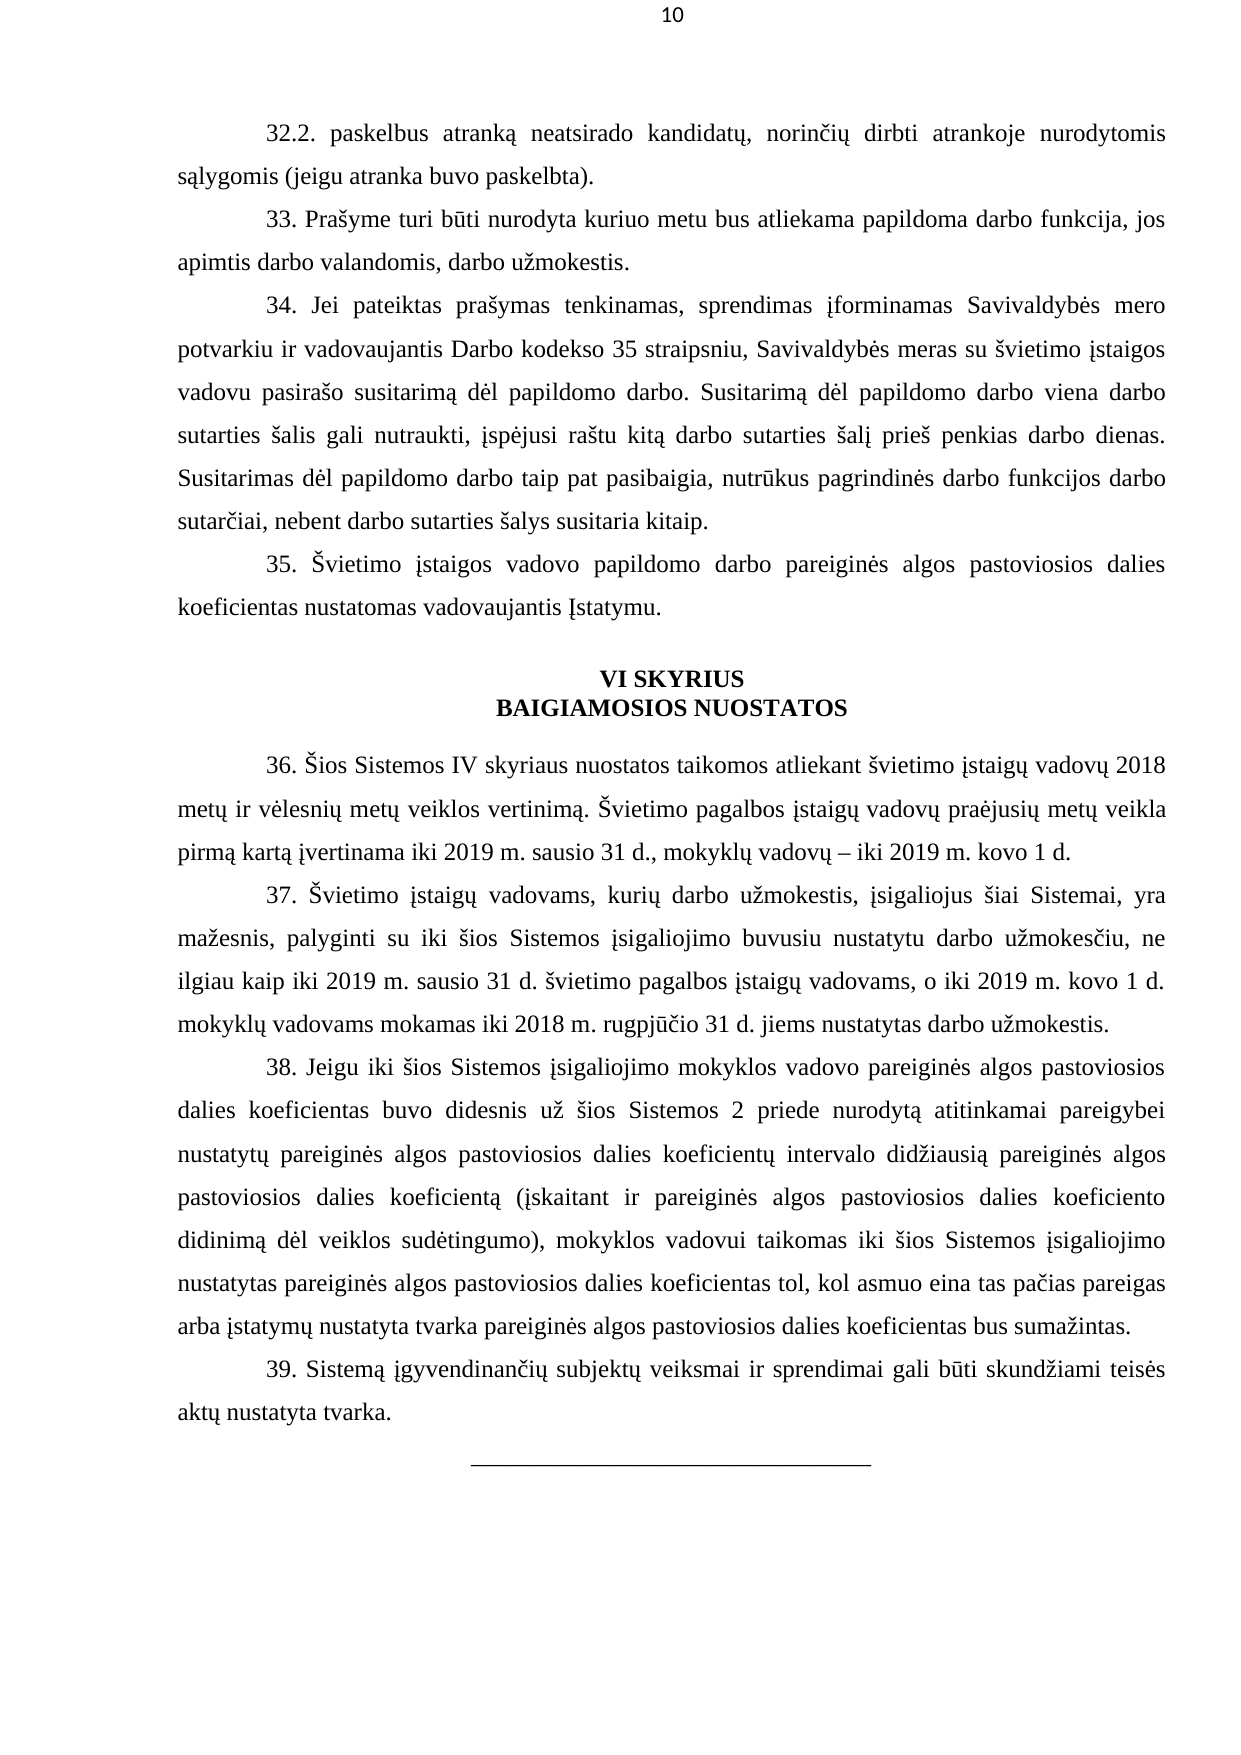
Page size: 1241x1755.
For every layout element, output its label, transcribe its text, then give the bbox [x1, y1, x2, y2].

text 38. Jeigu iki šios Sistemos įsigaliojimo mokyklos vadovo pareiginės algos pastoviosios dalies koeficientas buvo didesnis už šios Sistemos 2 priede nurodytą atitinkamai pareigybei nustatytų pareiginės algos pastoviosios dalies koeficientų intervalo didžiausią pareiginės algos pastoviosios dalies koeficientą (įskaitant ir pareiginės algos pastoviosios dalies koeficiento didinimą dėl veiklos sudėtingumo), mokyklos vadovui taikomas iki šios Sistemos įsigaliojimo nustatytas pareiginės algos pastoviosios dalies koeficientas tol, kol asmuo eina tas pačias pareigas arba įstatymų nustatyta tvarka pareiginės algos pastoviosios dalies koeficientas bus sumažintas. [177, 1052, 1167, 1340]
text ________________________________ [177, 1441, 1167, 1469]
text 34. Jei pateiktas prašymas tenkinamas, sprendimas įforminamas Savivaldybės mero potvarkiu ir vadovaujantis Darbo kodekso 35 straipsniu, Savivaldybės meras su švietimo įstaigos vadovu pasirašo susitarimą dėl papildomo darbo. Susitarimą dėl papildomo darbo viena darbo sutarties šalis gali nutraukti, įspėjusi raštu kitą darbo sutarties šalį prieš penkias darbo dienas. Susitarimas dėl papildomo darbo taip pat pasibaigia, nutrūkus pagrindinės darbo funkcijos darbo sutarčiai, nebent darbo sutarties šalys susitaria kitaip. [177, 291, 1167, 535]
text 37. Švietimo įstaigų vadovams, kurių darbo užmokestis, įsigaliojus šiai Sistemai, yra mažesnis, palyginti su iki šios Sistemos įsigaliojimo buvusiu nustatytu darbo užmokesčiu, ne ilgiau kaip iki 2019 m. sausio 31 d. švietimo pagalbos įstaigų vadovams, o iki 2019 m. kovo 1 d. mokyklų vadovams mokamas iki 2018 m. rugpjūčio 31 d. jiems nustatytas darbo užmokestis. [177, 880, 1167, 1038]
text 32.2. paskelbus atranką neatsirado kandidatų, norinčių dirbti atrankoje nurodytomis sąlygomis (jeigu atranka buvo paskelbta). [177, 118, 1167, 190]
text VI SKYRIUS [177, 664, 1167, 693]
text BAIGIAMOSIOS NUOSTATOS [177, 693, 1167, 722]
text 39. Sistemą įgyvendinančių subjektų veiksmai ir sprendimai gali būti skundžiami teisės aktų nustatyta tvarka. [177, 1354, 1167, 1426]
text 33. Prašyme turi būti nurodyta kuriuo metu bus atliekama papildoma darbo funkcija, jos apimtis darbo valandomis, darbo užmokestis. [177, 204, 1167, 276]
text 35. Švietimo įstaigos vadovo papildomo darbo pareiginės algos pastoviosios dalies koeficientas nustatomas vadovaujantis Įstatymu. [177, 549, 1167, 621]
text 36. Šios Sistemos IV skyriaus nuostatos taikomos atliekant švietimo įstaigų vadovų 2018 metų ir vėlesnių metų veiklos vertinimą. Švietimo pagalbos įstaigų vadovų praėjusių metų veikla pirmą kartą įvertinama iki 2019 m. sausio 31 d., mokyklų vadovų – iki 2019 m. kovo 1 d. [177, 751, 1167, 866]
